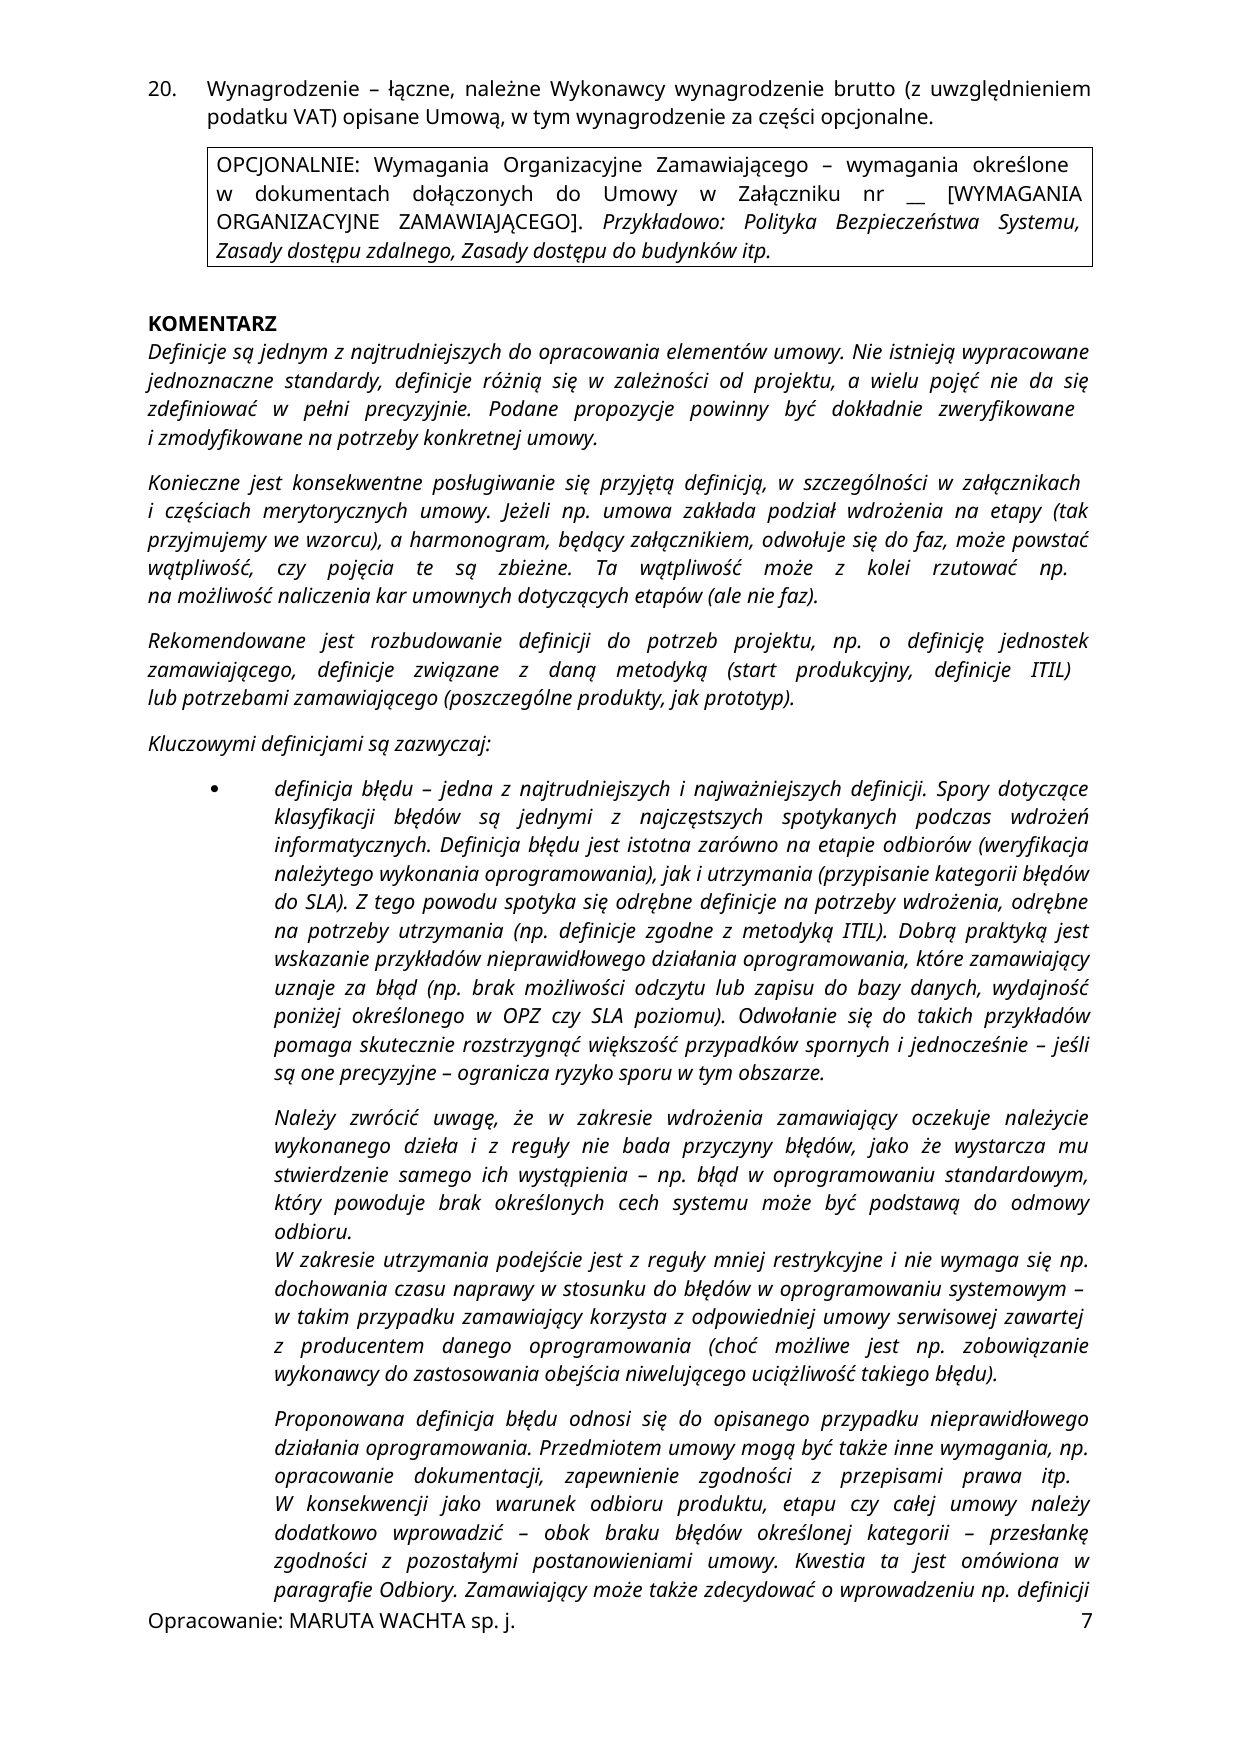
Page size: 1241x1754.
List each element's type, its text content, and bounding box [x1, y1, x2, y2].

text Kluczowymi definicjami są zazwyczaj: [148, 729, 1093, 757]
text Rekomendowane jest rozbudowanie definicji do potrzeb projektu, np. o definicję jednostek zamawiającego, definicje związane z daną metodyką (start produkcyjny, definicje ITIL) lub potrzebami zamawiającego (poszczególne produkty, jak prototyp). [148, 627, 1093, 712]
text Konieczne jest konsekwentne posługiwanie się przyjętą definicją, w szczególności w załącznikach i częściach merytorycznych umowy. Jeżeli np. umowa zakłada podział wdrożenia na etapy (tak przyjmujemy we wzorcu), a harmonogram, będący załącznikiem, odwołuje się do faz, może powstać wątpliwość, czy pojęcia te są zbieżne. Ta wątpliwość może z kolei rzutować np. na możliwość naliczenia kar umownych dotyczących etapów (ale nie faz). [148, 468, 1093, 610]
text Definicje są jednym z najtrudniejszych do opracowania elementów umowy. Nie istnieją wypracowane jednoznaczne standardy, definicje różnią się w zależności od projektu, a wielu pojęć nie da się zdefiniować w pełni precyzyjnie. Podane propozycje powinny być dokładnie zweryfikowane i zmodyfikowane na potrzeby konkretnej umowy. [148, 337, 1093, 451]
list Wynagrodzenie – łączne, należne Wykonawcy wynagrodzenie brutto (z uwzględnieniem podatku VAT) opisane Umową, w tym wynagrodzenie za części opcjonalne. [148, 74, 1093, 131]
text Należy zwrócić uwagę, że w zakresie wdrożenia zamawiający oczekuje należycie wykonanego dzieła i z reguły nie bada przyczyny błędów, jako że wystarcza mu stwierdzenie samego ich wystąpienia – np. błąd w oprogramowaniu standardowym, który powoduje brak określonych cech systemu może być podstawą do odmowy odbioru. W zakresie utrzymania podejście jest z reguły mniej restrykcyjne i nie wymaga się np. dochowania czasu naprawy w stosunku do błędów w oprogramowaniu systemowym – w takim przypadku zamawiający korzysta z odpowiedniej umowy serwisowej zawartej z producentem danego oprogramowania (choć możliwe jest np. zobowiązanie wykonawcy do zastosowania obejścia niwelującego uciążliwość takiego błędu). [274, 1103, 1093, 1388]
text Proponowana definicja błędu odnosi się do opisanego przypadku nieprawidłowego działania oprogramowania. Przedmiotem umowy mogą być także inne wymagania, np. opracowanie dokumentacji, zapewnienie zgodności z przepisami prawa itp. W konsekwencji jako warunek odbioru produktu, etapu czy całej umowy należy dodatkowo wprowadzić – obok braku błędów określonej kategorii – przesłankę zgodności z pozostałymi postanowieniami umowy. Kwestia ta jest omówiona w paragrafie Odbiory. Zamawiający może także zdecydować o wprowadzeniu np. definicji [274, 1404, 1093, 1603]
text OPCJONALNIE: Wymagania Organizacyjne Zamawiającego – wymagania określone w dokumentach dołączonych do Umowy w Załączniku nr __ [WYMAGANIA ORGANIZACYJNE ZAMAWIAJĄCEGO]. Przykładowo: Polityka Bezpieczeństwa Systemu, Zasady dostępu zdalnego, Zasady dostępu do budynków itp. [208, 148, 1092, 266]
list definicja błędu – jedna z najtrudniejszych i najważniejszych definicji. Spory dotyczące klasyfikacji błędów są jednymi z najczęstszych spotykanych podczas wdrożeń informatycznych. Definicja błędu jest istotna zarówno na etapie odbiorów (weryfikacja należytego wykonania oprogramowania), jak i utrzymania (przypisanie kategorii błędów do SLA). Z tego powodu spotyka się odrębne definicje na potrzeby wdrożenia, odrębne na potrzeby utrzymania (np. definicje zgodne z metodyką ITIL). Dobrą praktyką jest wskazanie przykładów nieprawidłowego działania oprogramowania, które zamawiający uznaje za błąd (np. brak możliwości odczytu lub zapisu do bazy danych, wydajność poniżej określonego w OPZ czy SLA poziomu). Odwołanie się do takich przykładów pomaga skutecznie rozstrzygnąć większość przypadków spornych i jednocześnie – jeśli są one precyzyjne – ogranicza ryzyko sporu w tym obszarze. [211, 774, 1093, 1087]
text KOMENTARZ [148, 309, 1093, 337]
